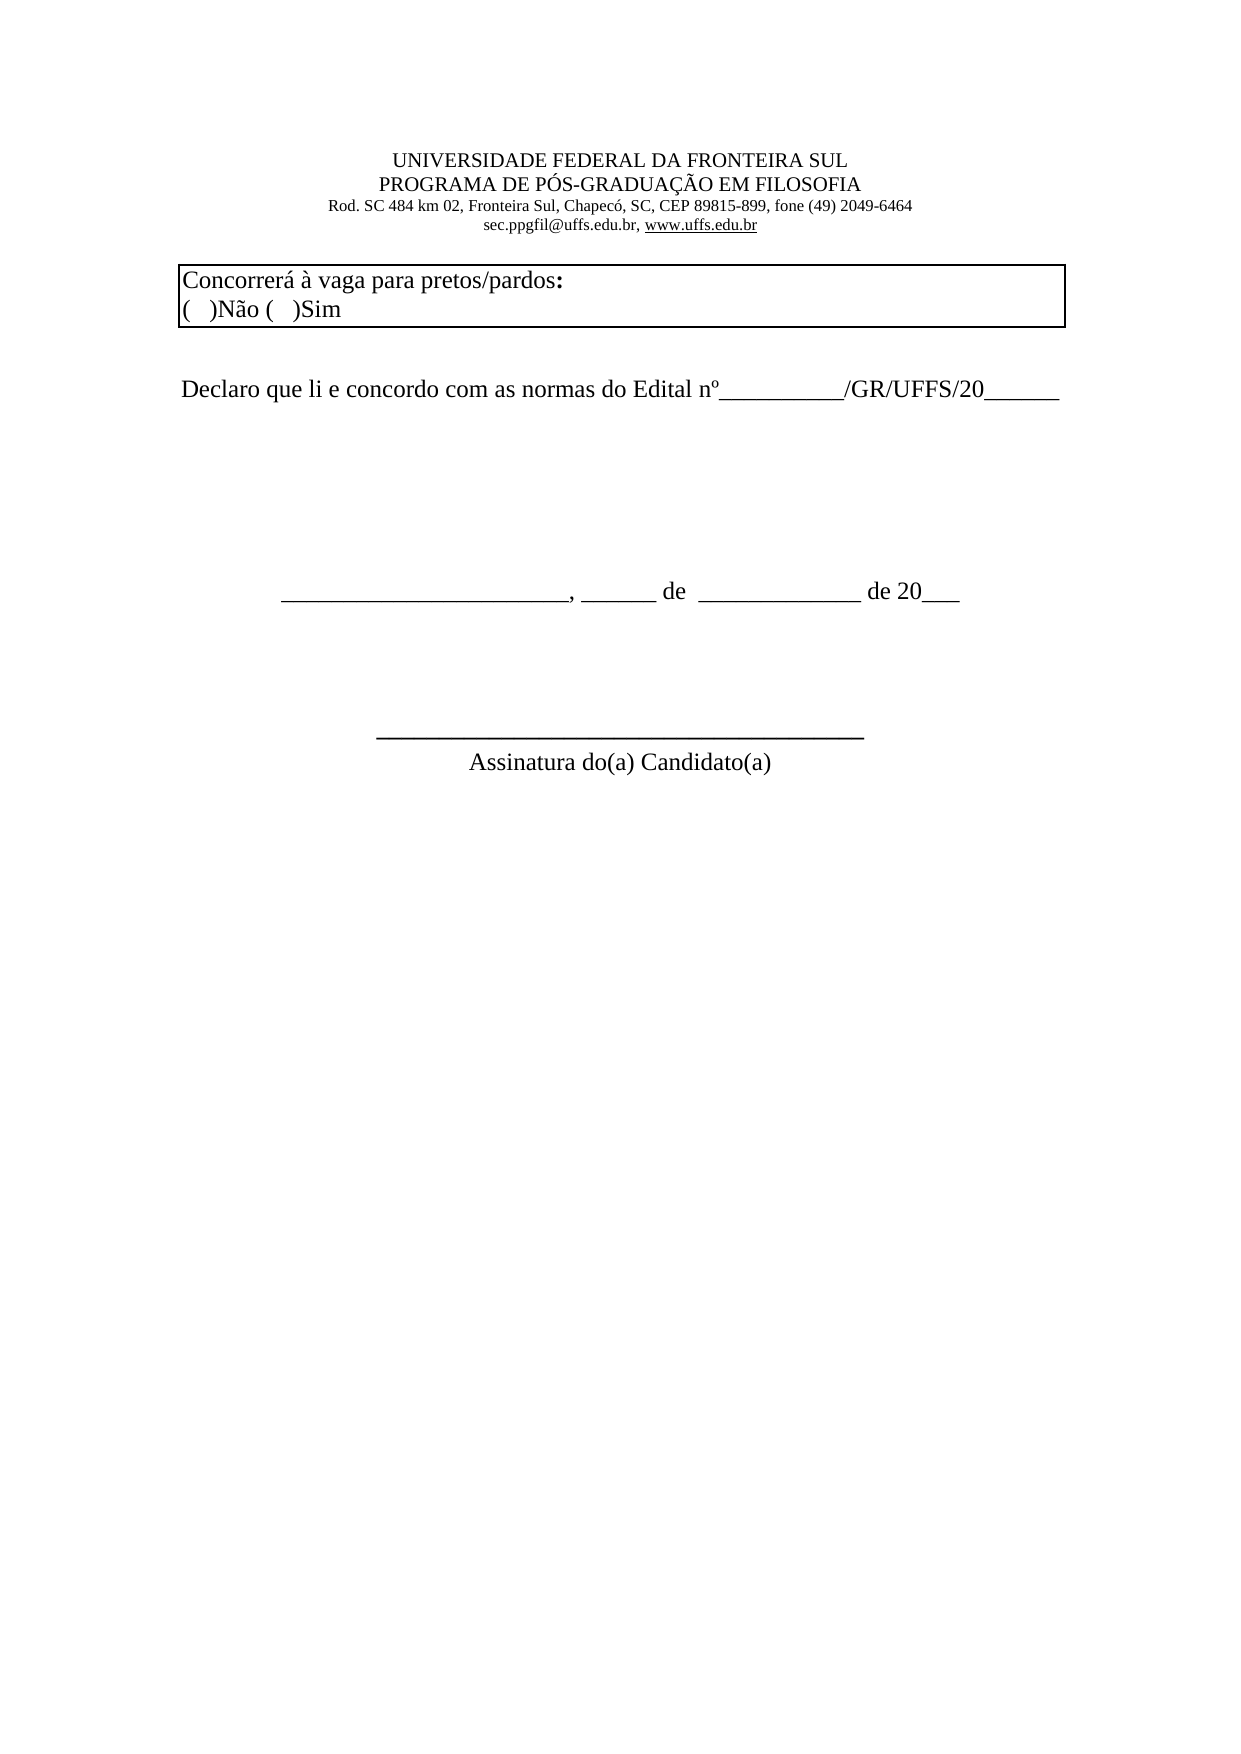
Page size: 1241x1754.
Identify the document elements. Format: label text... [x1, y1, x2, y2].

text Assinatura do(a) Candidato(a) [177, 747, 1063, 776]
table_cell [817, 328, 1065, 374]
text _______________________________________ [177, 713, 1063, 742]
table_cell [179, 328, 376, 374]
table_cell [670, 328, 807, 374]
table_cell Concorrerá à vaga para pretos/pardos: ( )Não ( )Sim [180, 266, 1064, 326]
text _______________________, ______ de _____________ de 20___ [177, 576, 1063, 605]
text Declaro que li e concordo com as normas do Edital nº__________/GR/UFFS/20______ [177, 374, 1063, 402]
table_cell [376, 328, 670, 374]
table_cell [807, 328, 817, 374]
